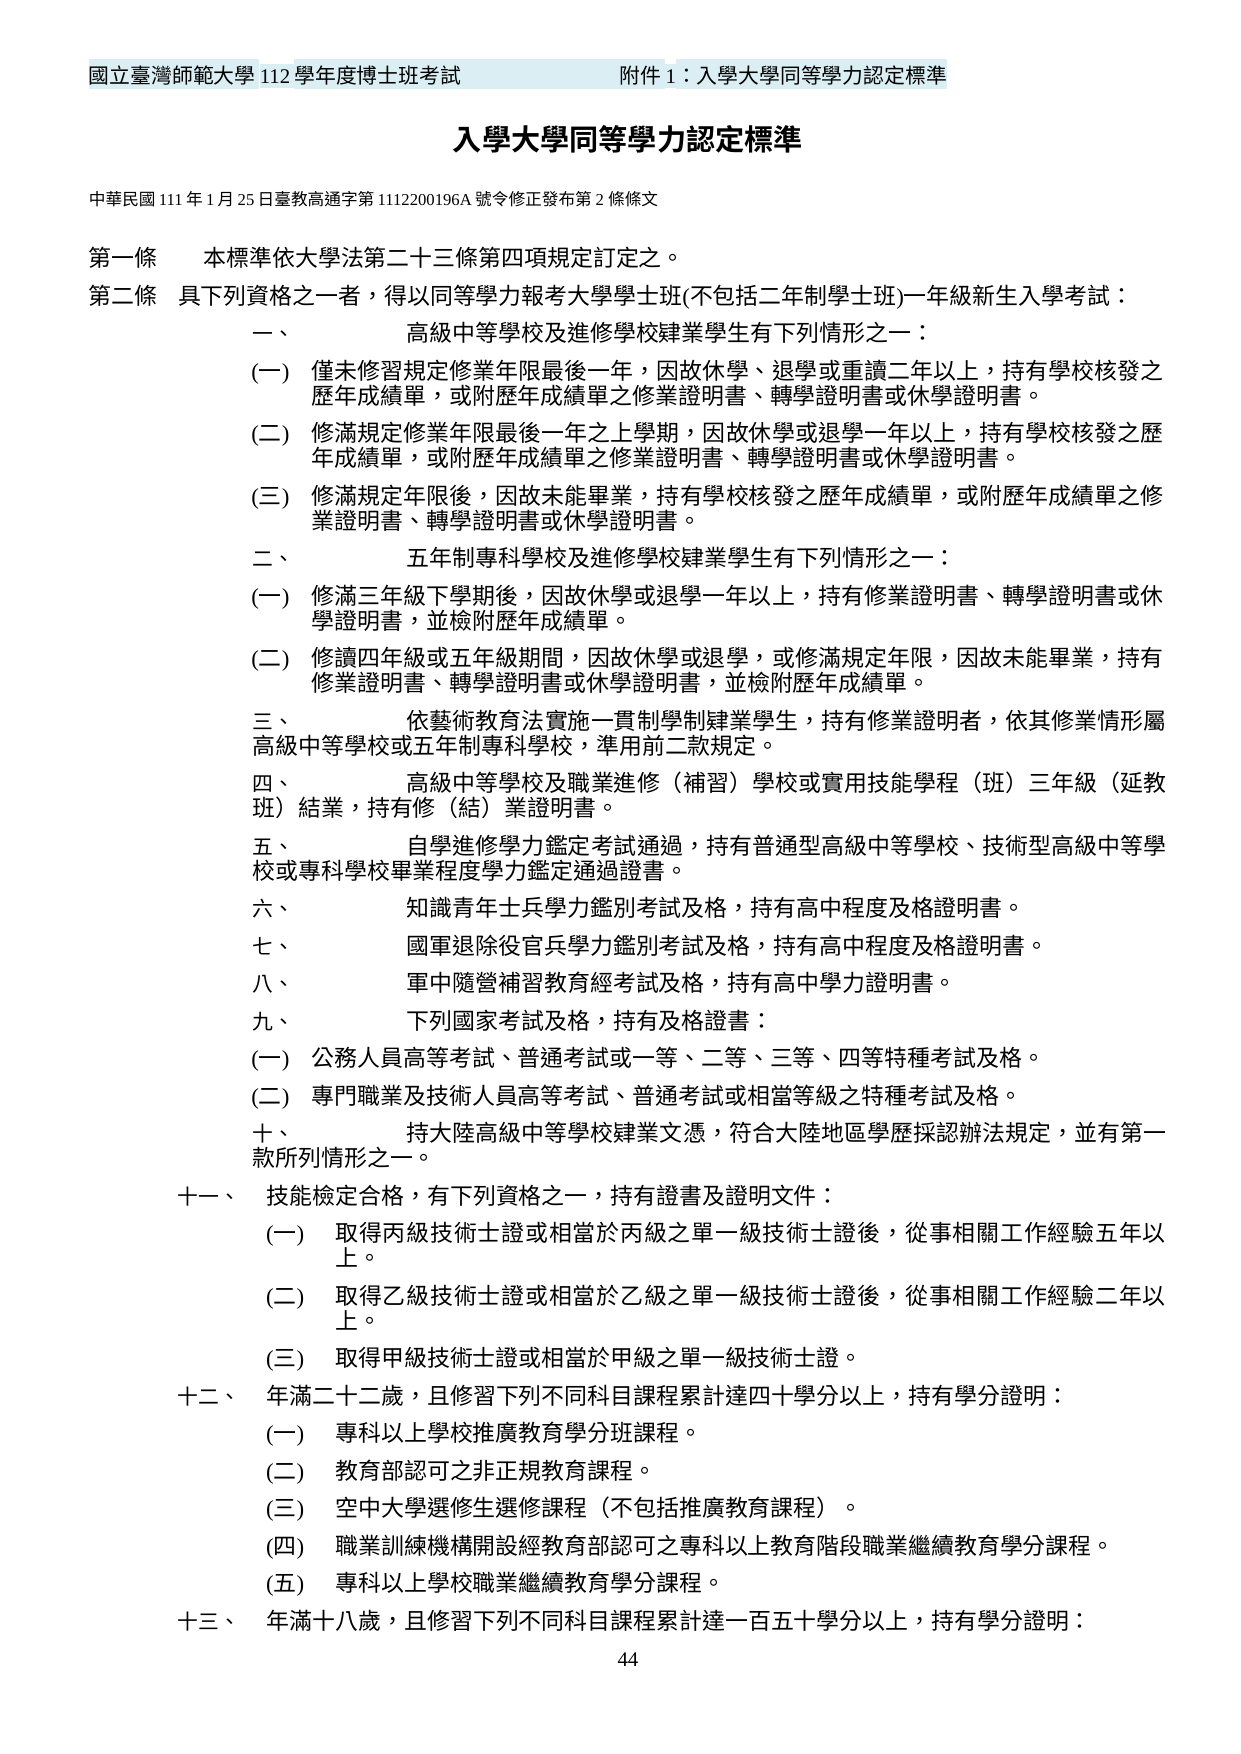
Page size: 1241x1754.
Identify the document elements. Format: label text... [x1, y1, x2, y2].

text 第二條 具下列資格之一者，得以同等學力報考大學學士班(不包括二年制學士班)一年級新生入學考試： [89, 284, 1167, 309]
list 國軍退除役官兵學力鑑別考試及格，持有高中程度及格證明書。 [252, 934, 1167, 959]
list 依藝術教育法實施一貫制學制肄業學生，持有修業證明者，依其修業情形屬高級中等學校或五年制專科學校，準用前二款規定。 [252, 709, 1167, 759]
list 下列國家考試及格，持有及格證書： [252, 1009, 1167, 1034]
list 專門職業及技術人員高等考試、普通考試或相當等級之特種考試及格。 [251, 1084, 1167, 1109]
text 第一條 本標準依大學法第二十三條第四項規定訂定之。 [89, 247, 1167, 272]
list 五年制專科學校及進修學校肄業學生有下列情形之一： [252, 547, 1167, 572]
list 教育部認可之非正規教育課程。 [266, 1459, 1167, 1484]
list 高級中等學校及職業進修（補習）學校或實用技能學程（班）三年級（延教班）結業，持有修（結）業證明書。 [252, 772, 1167, 822]
list 專科以上學校推廣教育學分班課程。 [266, 1422, 1167, 1447]
list 持大陸高級中等學校肄業文憑，符合大陸地區學歷採認辦法規定，並有第一款所列情形之一。 [252, 1122, 1167, 1172]
list 修滿規定年限後，因故未能畢業，持有學校核發之歷年成績單，或附歷年成績單之修業證明書、轉學證明書或休學證明書。 [251, 484, 1167, 534]
list 空中大學選修生選修課程（不包括推廣教育課程）。 [266, 1497, 1167, 1522]
list 專科以上學校職業繼續教育學分課程。 [266, 1572, 1167, 1597]
list 職業訓練機構開設經教育部認可之專科以上教育階段職業繼續教育學分課程。 [266, 1534, 1167, 1559]
list 年滿十八歲，且修習下列不同科目課程累計達一百五十學分以上，持有學分證明： [177, 1609, 1167, 1634]
list 年滿二十二歲，且修習下列不同科目課程累計達四十學分以上，持有學分證明： [177, 1384, 1167, 1409]
list 修滿三年級下學期後，因故休學或退學一年以上，持有修業證明書、轉學證明書或休學證明書，並檢附歷年成績單。 [251, 584, 1167, 634]
list 修讀四年級或五年級期間，因故休學或退學，或修滿規定年限，因故未能畢業，持有修業證明書、轉學證明書或休學證明書，並檢附歷年成績單。 [251, 647, 1167, 697]
list 取得甲級技術士證或相當於甲級之單一級技術士證。 [266, 1347, 1167, 1372]
text 入學大學同等學力認定標準 [89, 126, 1167, 157]
list 高級中等學校及進修學校肄業學生有下列情形之一： [252, 322, 1167, 347]
list 僅未修習規定修業年限最後一年，因故休學、退學或重讀二年以上，持有學校核發之歷年成績單，或附歷年成績單之修業證明書、轉學證明書或休學證明書。 [251, 359, 1167, 409]
list 取得乙級技術士證或相當於乙級之單一級技術士證後，從事相關工作經驗二年以上。 [266, 1284, 1167, 1334]
list 修滿規定修業年限最後一年之上學期，因故休學或退學一年以上，持有學校核發之歷年成績單，或附歷年成績單之修業證明書、轉學證明書或休學證明書。 [251, 422, 1167, 472]
text 中華民國111年1月25日臺教高通字第1112200196A號令修正發布第 2 條條文 [89, 188, 1167, 209]
list 自學進修學力鑑定考試通過，持有普通型高級中等學校、技術型高級中等學校或專科學校畢業程度學力鑑定通過證書。 [252, 834, 1167, 884]
list 公務人員高等考試、普通考試或一等、二等、三等、四等特種考試及格。 [251, 1047, 1167, 1072]
list 知識青年士兵學力鑑別考試及格，持有高中程度及格證明書。 [252, 897, 1167, 922]
list 技能檢定合格，有下列資格之一，持有證書及證明文件： [177, 1184, 1167, 1209]
list 軍中隨營補習教育經考試及格，持有高中學力證明書。 [252, 972, 1167, 997]
list 取得丙級技術士證或相當於丙級之單一級技術士證後，從事相關工作經驗五年以上。 [266, 1222, 1167, 1272]
